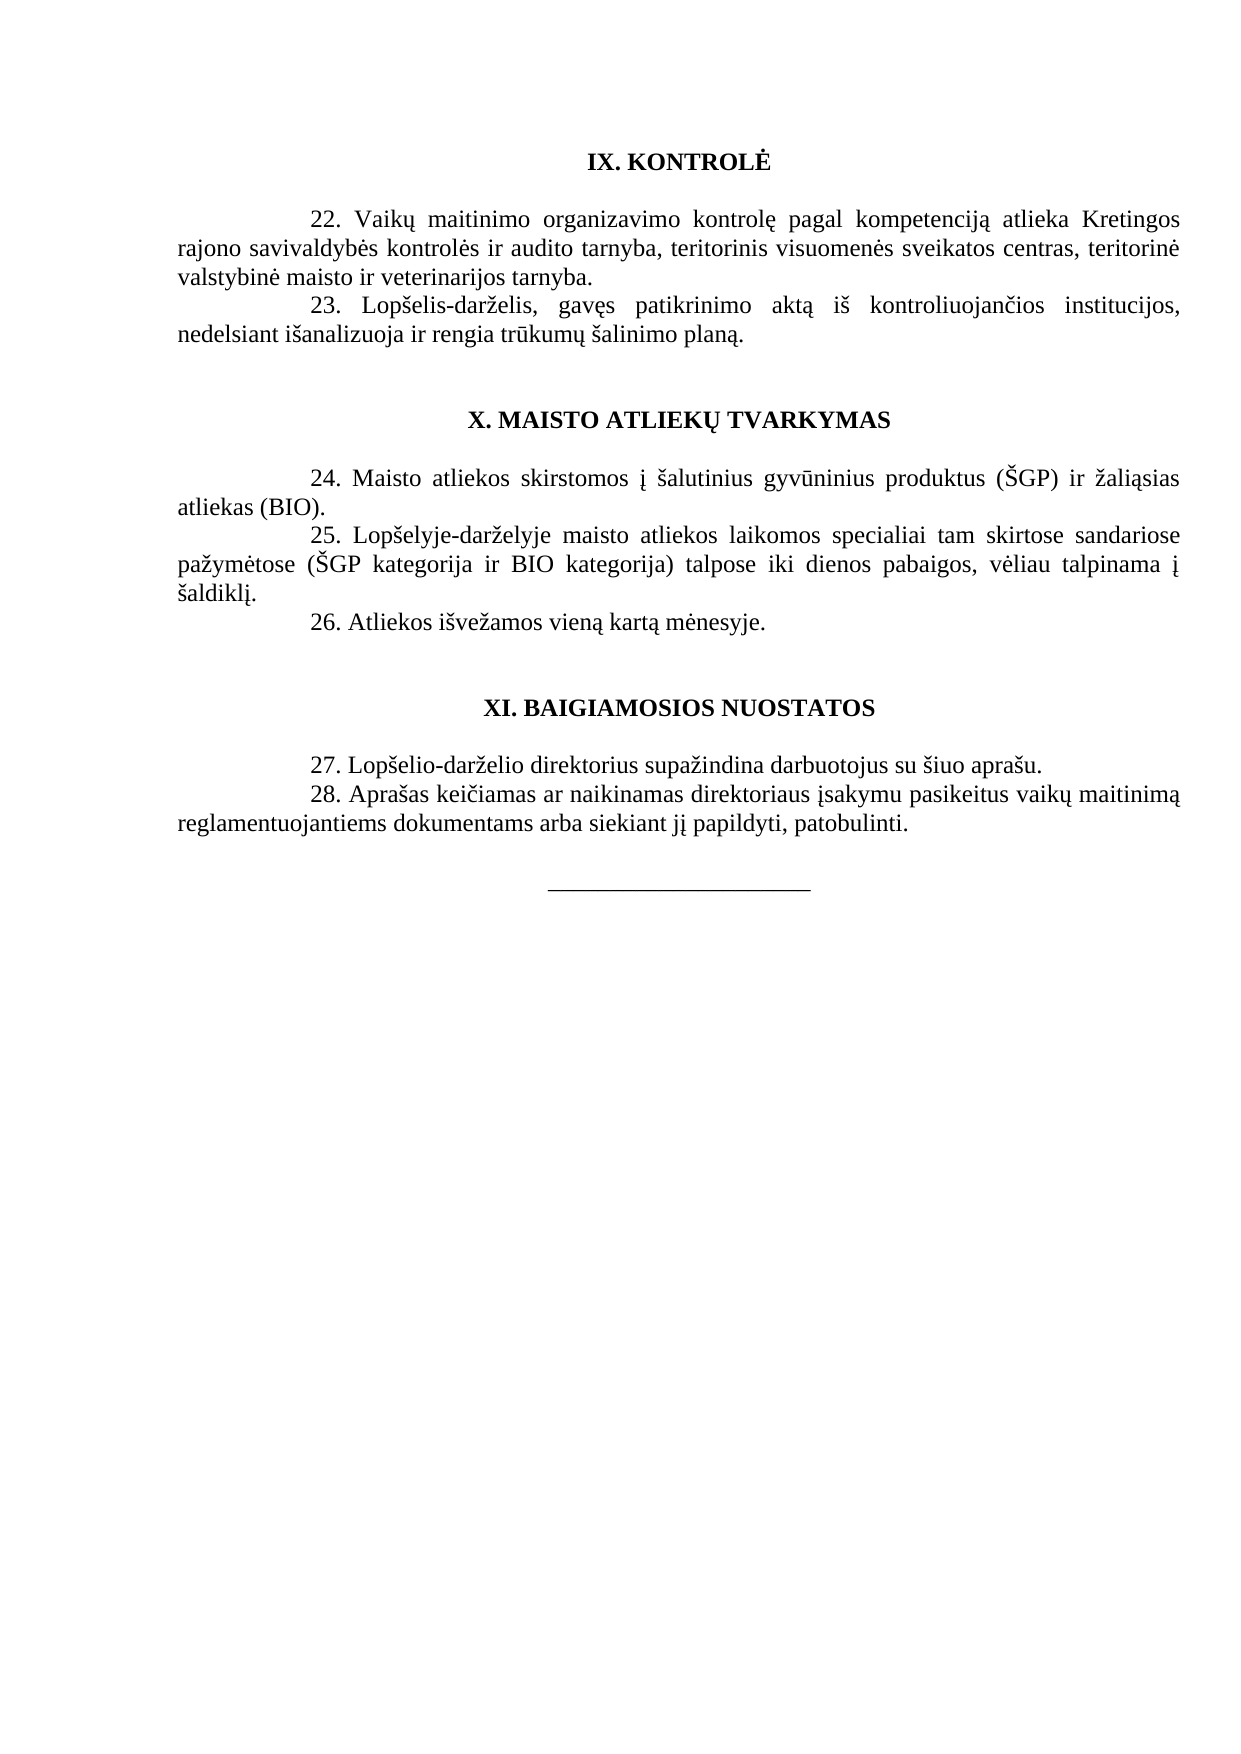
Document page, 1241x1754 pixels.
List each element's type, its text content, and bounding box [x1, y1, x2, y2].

text XI. BAIGIAMOSIOS NUOSTATOS [177, 693, 1181, 722]
text 28. Aprašas keičiamas ar naikinamas direktoriaus įsakymu pasikeitus vaikų maitinimą reglamentuojantiems dokumentams arba siekiant jį papildyti, patobulinti. [177, 779, 1181, 837]
text X. MAISTO ATLIEKŲ TVARKYMAS [177, 406, 1181, 434]
text 24. Maisto atliekos skirstomos į šalutinius gyvūninius produktus (ŠGP) ir žaliąsias atliekas (BIO). [177, 463, 1181, 521]
text 26. Atliekos išvežamos vieną kartą mėnesyje. [177, 607, 1181, 636]
text _____________________ [177, 866, 1181, 894]
text 22. Vaikų maitinimo organizavimo kontrolę pagal kompetenciją atlieka Kretingos rajono savivaldybės kontrolės ir audito tarnyba, teritorinis visuomenės sveikatos centras, teritorinė valstybinė maisto ir veterinarijos tarnyba. [177, 204, 1181, 291]
text 25. Lopšelyje-darželyje maisto atliekos laikomos specialiai tam skirtose sandariose pažymėtose (ŠGP kategorija ir BIO kategorija) talpose iki dienos pabaigos, vėliau talpinama į šaldiklį. [177, 521, 1181, 607]
text 27. Lopšelio-darželio direktorius supažindina darbuotojus su šiuo aprašu. [177, 751, 1181, 779]
text IX. KONTROLĖ [177, 147, 1181, 176]
text 23. Lopšelis-darželis, gavęs patikrinimo aktą iš kontroliuojančios institucijos, nedelsiant išanalizuoja ir rengia trūkumų šalinimo planą. [177, 291, 1181, 348]
